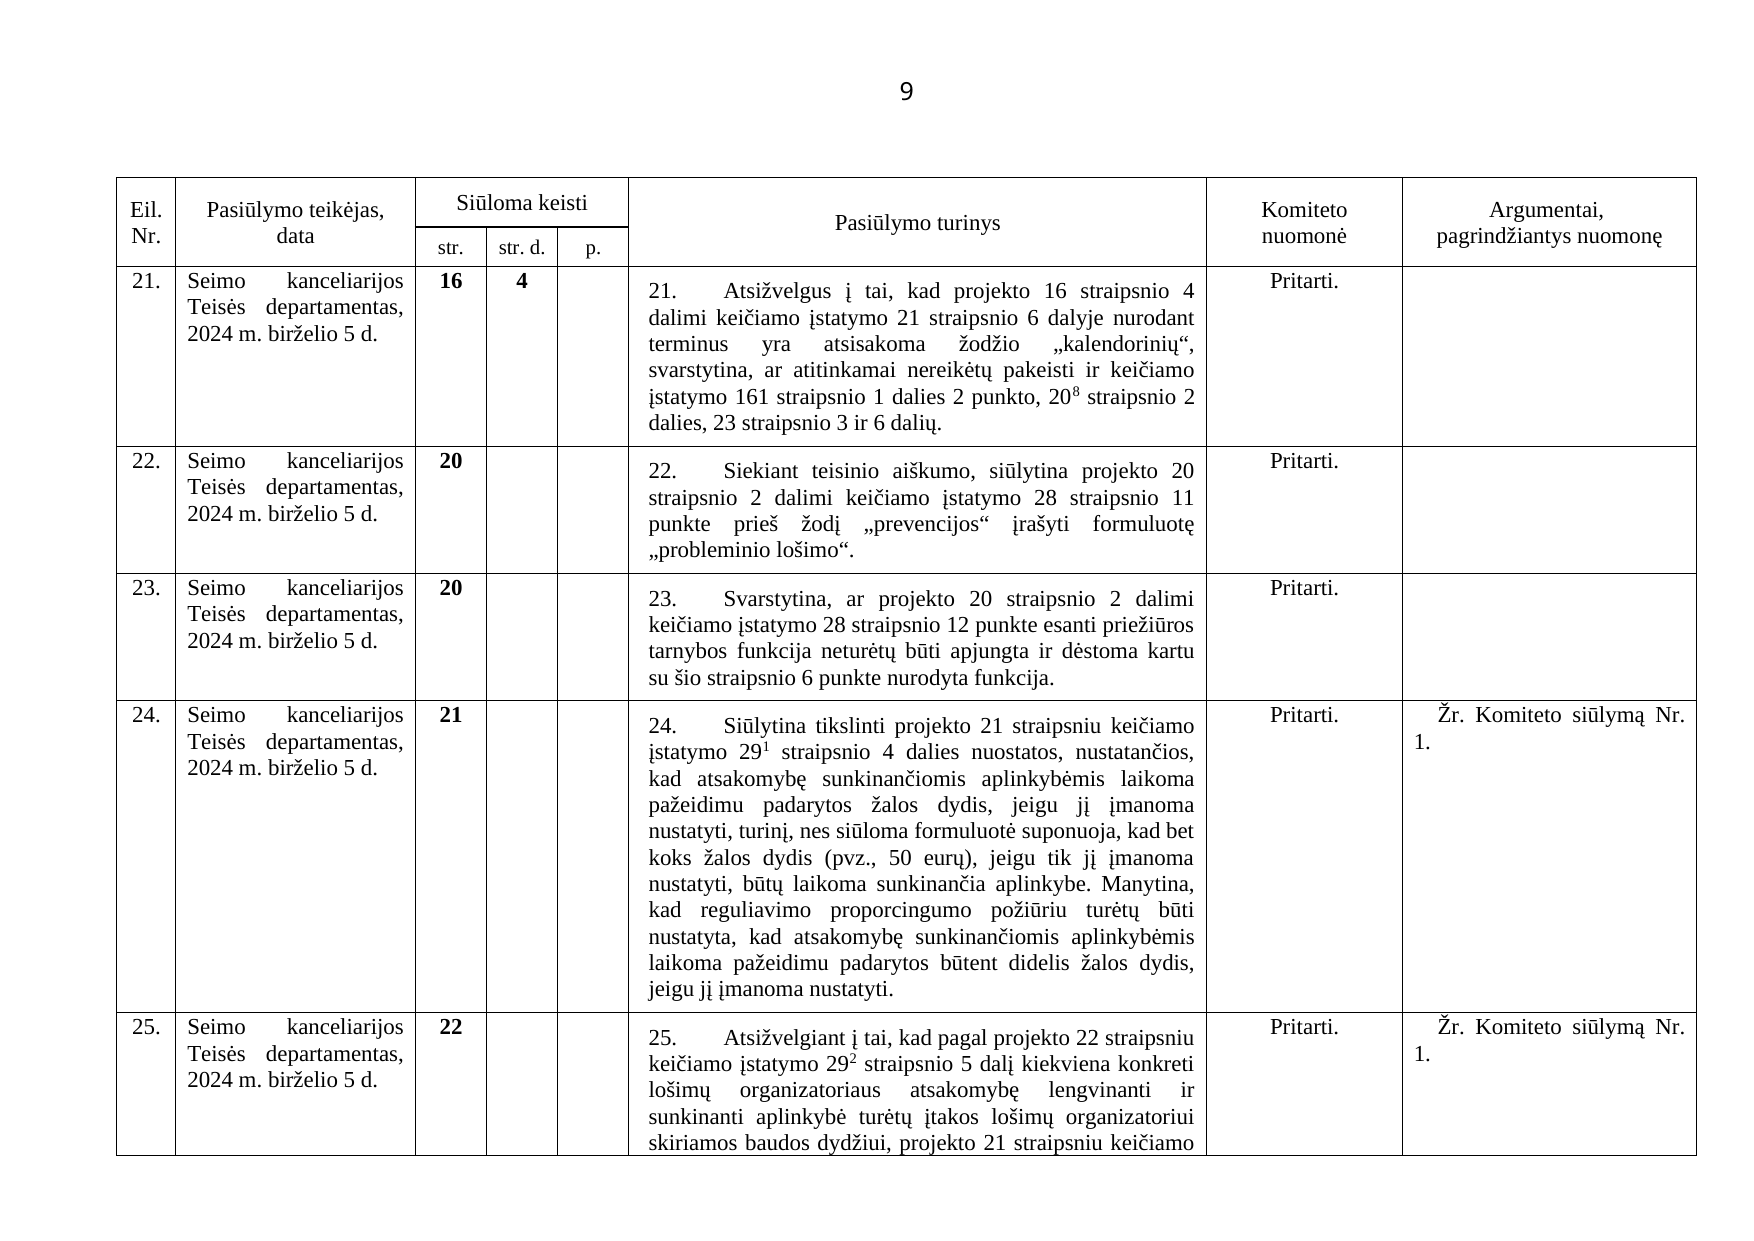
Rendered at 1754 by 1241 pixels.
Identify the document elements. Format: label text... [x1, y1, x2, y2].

table_cell 20 [416, 447, 486, 573]
table_cell Pritarti. [1207, 447, 1402, 573]
table_cell Seimo kanceliarijos Teisės departamentas, 2024 m. birželio 5 d. [176, 1013, 415, 1155]
table_cell [1403, 447, 1696, 573]
table_cell p. [558, 228, 628, 266]
table_cell 16 [416, 267, 486, 446]
table_cell [487, 1013, 557, 1155]
table_cell [487, 447, 557, 573]
table_header Komiteto nuomonė [1207, 178, 1402, 266]
table_cell 4 [487, 267, 557, 446]
table_cell Pritarti. [1207, 701, 1402, 1012]
table_cell Seimo kanceliarijos Teisės departamentas, 2024 m. birželio 5 d. [176, 701, 415, 1012]
table_cell 20 [416, 574, 486, 700]
table_cell [1403, 267, 1696, 446]
table_cell 21 [416, 701, 486, 1012]
table_cell 23. Svarstytina, ar projekto 20 straipsnio 2 dalimi keičiamo įstatymo 28 straipsnio 12 punkte esanti priežiūros tarnybos funkcija neturėtų būti apjungta ir dėstoma kartu su šio straipsnio 6 punkte nurodyta funkcija. [629, 574, 1206, 700]
table_cell [558, 574, 628, 700]
table_header Argumentai, pagrindžiantys nuomonę [1403, 178, 1696, 266]
table_cell [558, 447, 628, 573]
table_cell [558, 267, 628, 446]
table_cell 22 [416, 1013, 486, 1155]
table_cell 21. Atsižvelgus į tai, kad projekto 16 straipsnio 4 dalimi keičiamo įstatymo 21 straipsnio 6 dalyje nurodant terminus yra atsisakoma žodžio „kalendorinių“, svarstytina, ar atitinkamai nereikėtų pakeisti ir keičiamo įstatymo 161 straipsnio 1 dalies 2 punkto, 208 straipsnio 2 dalies, 23 straipsnio 3 ir 6 dalių. [629, 267, 1206, 446]
table_header Pasiūlymo turinys [629, 178, 1206, 266]
table_cell 22. Siekiant teisinio aiškumo, siūlytina projekto 20 straipsnio 2 dalimi keičiamo įstatymo 28 straipsnio 11 punkte prieš žodį „prevencijos“ įrašyti formuluotę „probleminio lošimo“. [629, 447, 1206, 573]
table_cell [487, 701, 557, 1012]
table_header Siūloma keisti [416, 178, 628, 226]
table_cell Seimo kanceliarijos Teisės departamentas, 2024 m. birželio 5 d. [176, 574, 415, 700]
table_cell str. [416, 228, 486, 266]
table_cell Seimo kanceliarijos Teisės departamentas, 2024 m. birželio 5 d. [176, 267, 415, 446]
table_cell 25. Atsižvelgiant į tai, kad pagal projekto 22 straipsniu keičiamo įstatymo 292 straipsnio 5 dalį kiekviena konkreti lošimų organizatoriaus atsakomybę lengvinanti ir sunkinanti aplinkybė turėtų įtakos lošimų organizatoriui skiriamos baudos dydžiui, projekto 21 straipsniu keičiamo [629, 1013, 1206, 1155]
table_cell Žr. Komiteto siūlymą Nr. 1. [1403, 1013, 1696, 1155]
table_cell 24. [117, 701, 175, 1012]
table_cell 21. [117, 267, 175, 446]
table_header Pasiūlymo teikėjas, data [176, 178, 415, 266]
table_cell Pritarti. [1207, 1013, 1402, 1155]
table_cell [558, 701, 628, 1012]
table_cell [1403, 574, 1696, 700]
table_cell [558, 1013, 628, 1155]
table_cell 23. [117, 574, 175, 700]
table_cell Pritarti. [1207, 267, 1402, 446]
table_cell Pritarti. [1207, 574, 1402, 700]
table_header Eil. Nr. [117, 178, 175, 266]
table_cell 22. [117, 447, 175, 573]
table_cell 25. [117, 1013, 175, 1155]
table_cell Seimo kanceliarijos Teisės departamentas, 2024 m. birželio 5 d. [176, 447, 415, 573]
table_cell Žr. Komiteto siūlymą Nr. 1. [1403, 701, 1696, 1012]
table_cell [487, 574, 557, 700]
table_cell 24. Siūlytina tikslinti projekto 21 straipsniu keičiamo įstatymo 291 straipsnio 4 dalies nuostatos, nustatančios, kad atsakomybę sunkinančiomis aplinkybėmis laikoma pažeidimu padarytos žalos dydis, jeigu jį įmanoma nustatyti, turinį, nes siūloma formuluotė suponuoja, kad bet koks žalos dydis (pvz., 50 eurų), jeigu tik jį įmanoma nustatyti, būtų laikoma sunkinančia aplinkybe. Manytina, kad reguliavimo proporcingumo požiūriu turėtų būti nustatyta, kad atsakomybę sunkinančiomis aplinkybėmis laikoma pažeidimu padarytos būtent didelis žalos dydis, jeigu jį įmanoma nustatyti. [629, 701, 1206, 1012]
table_cell str. d. [487, 228, 557, 266]
